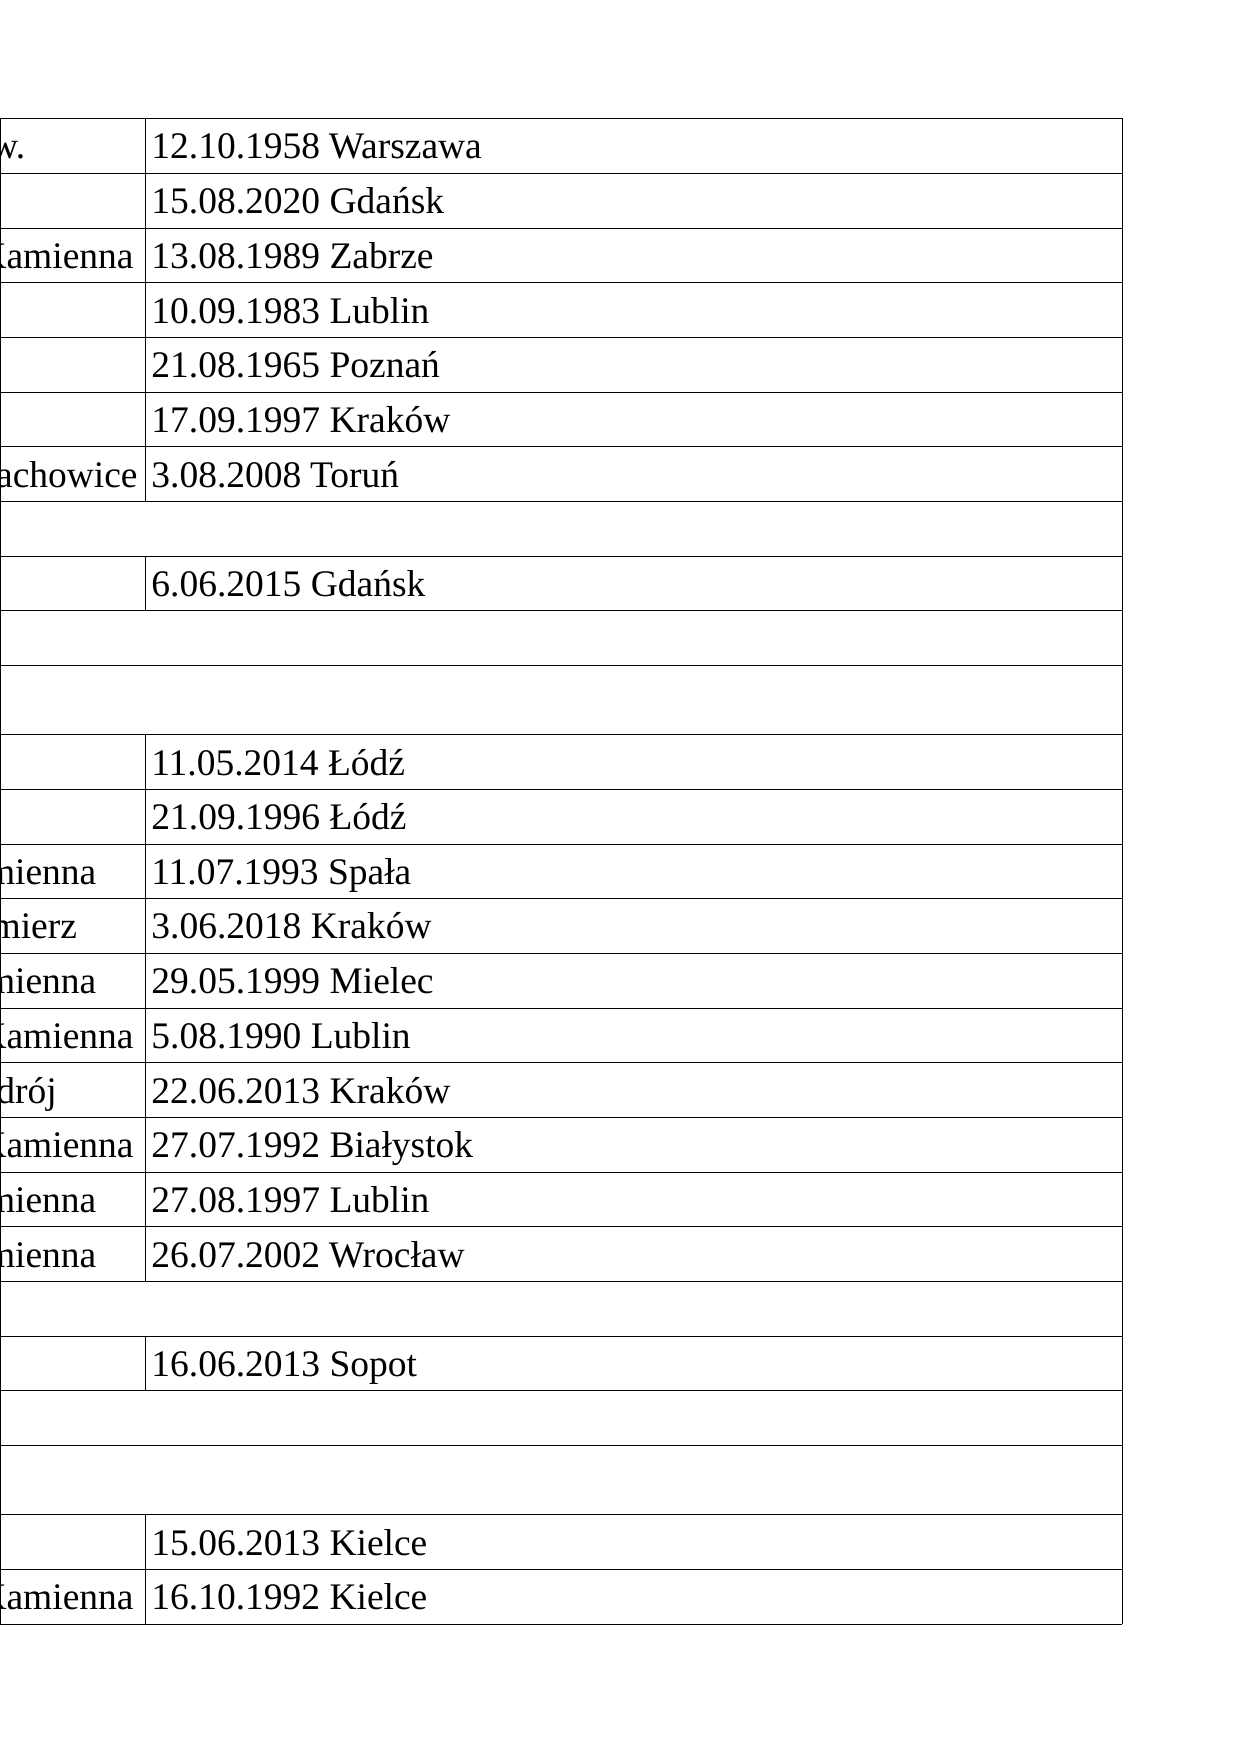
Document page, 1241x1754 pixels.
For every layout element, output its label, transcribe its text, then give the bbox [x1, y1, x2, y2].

table_cell 5.08.1990 Lublin [146, 1009, 1122, 1062]
table_cell 22.06.2013 Kraków [146, 1063, 1122, 1117]
table_cell Granat Skarżysko-Kamienna [1, 229, 145, 282]
table_cell KSZO Ostrowiec Św. [1, 119, 145, 173]
table_cell 27.08.1997 Lublin [146, 1173, 1122, 1226]
table_cell Wisła Junior Sandomierz [1, 899, 145, 953]
table_cell 13.08.1989 Zabrze [146, 229, 1122, 282]
table_cell Olimp Strawczyn [1, 1515, 145, 1569]
table_cell LKB Rudnik [1, 557, 145, 610]
table_cell 15.08.2020 Gdańsk [146, 174, 1122, 227]
table_cell [1, 611, 1122, 665]
table_cell 10.09.1983 Lublin [146, 283, 1122, 337]
table_cell STS Skarżysko-Kamienna [1, 954, 145, 1007]
table_cell KKL Kielce [1, 174, 145, 227]
table_cell LKB Rudnik [1, 735, 145, 789]
table_cell 27.07.1992 Białystok [146, 1118, 1122, 1172]
table_cell STS Skarżysko-Kamienna [1, 845, 145, 898]
table_cell Słoneczko Busko-Zdrój [1, 1063, 145, 1117]
table_cell STS Skarżysko-Kamienna [1, 1173, 145, 1226]
table_cell Juventa-Kobex Starachowice [1, 447, 145, 501]
table_cell [1, 1391, 1122, 1445]
table_cell Budowlani Kielce [1, 338, 145, 392]
table_cell 21.08.1965 Poznań [146, 338, 1122, 392]
table_cell Najlepsi juniorzy młodsi w historii (U18) [1, 666, 1122, 734]
table_cell 12.10.1958 Warszawa [146, 119, 1122, 173]
table_cell Najlepszy 18-latek [1, 502, 1122, 556]
table_cell 16.06.2013 Sopot [146, 1337, 1122, 1390]
table_cell Granat Skarżysko-Kamienna [1, 1009, 145, 1062]
table_cell LKB Rudnik [1, 1337, 145, 1390]
table_cell Najlepsi młodzicy w historii (U16) [1, 1446, 1122, 1514]
table_cell 3.08.2008 Toruń [146, 447, 1122, 501]
table_cell 21.09.1996 Łódź [146, 790, 1122, 843]
table_cell 17.09.1997 Kraków [146, 393, 1122, 446]
table_cell 29.05.1999 Mielec [146, 954, 1122, 1007]
table_cell STS Skarżysko-Kamienna [1, 1227, 145, 1281]
table_cell 11.05.2014 Łódź [146, 735, 1122, 789]
table_cell Najlepszy 16-latek [1, 1282, 1122, 1336]
table_cell 15.06.2013 Kielce [146, 1515, 1122, 1569]
table_cell Granat Skarżysko-Kamienna [1, 1570, 145, 1623]
table_cell 6.06.2015 Gdańsk [146, 557, 1122, 610]
table_cell 3.06.2018 Kraków [146, 899, 1122, 953]
table_cell 16.10.1992 Kielce [146, 1570, 1122, 1623]
table_cell Budowlani Kielce [1, 283, 145, 337]
table_cell Granat Skarżysko-Kamienna [1, 1118, 145, 1172]
table_cell 11.07.1993 Spała [146, 845, 1122, 898]
table_cell 26.07.2002 Wrocław [146, 1227, 1122, 1281]
table_cell Budowlani Kielce [1, 393, 145, 446]
table_cell Budowlani Kielce [1, 790, 145, 843]
